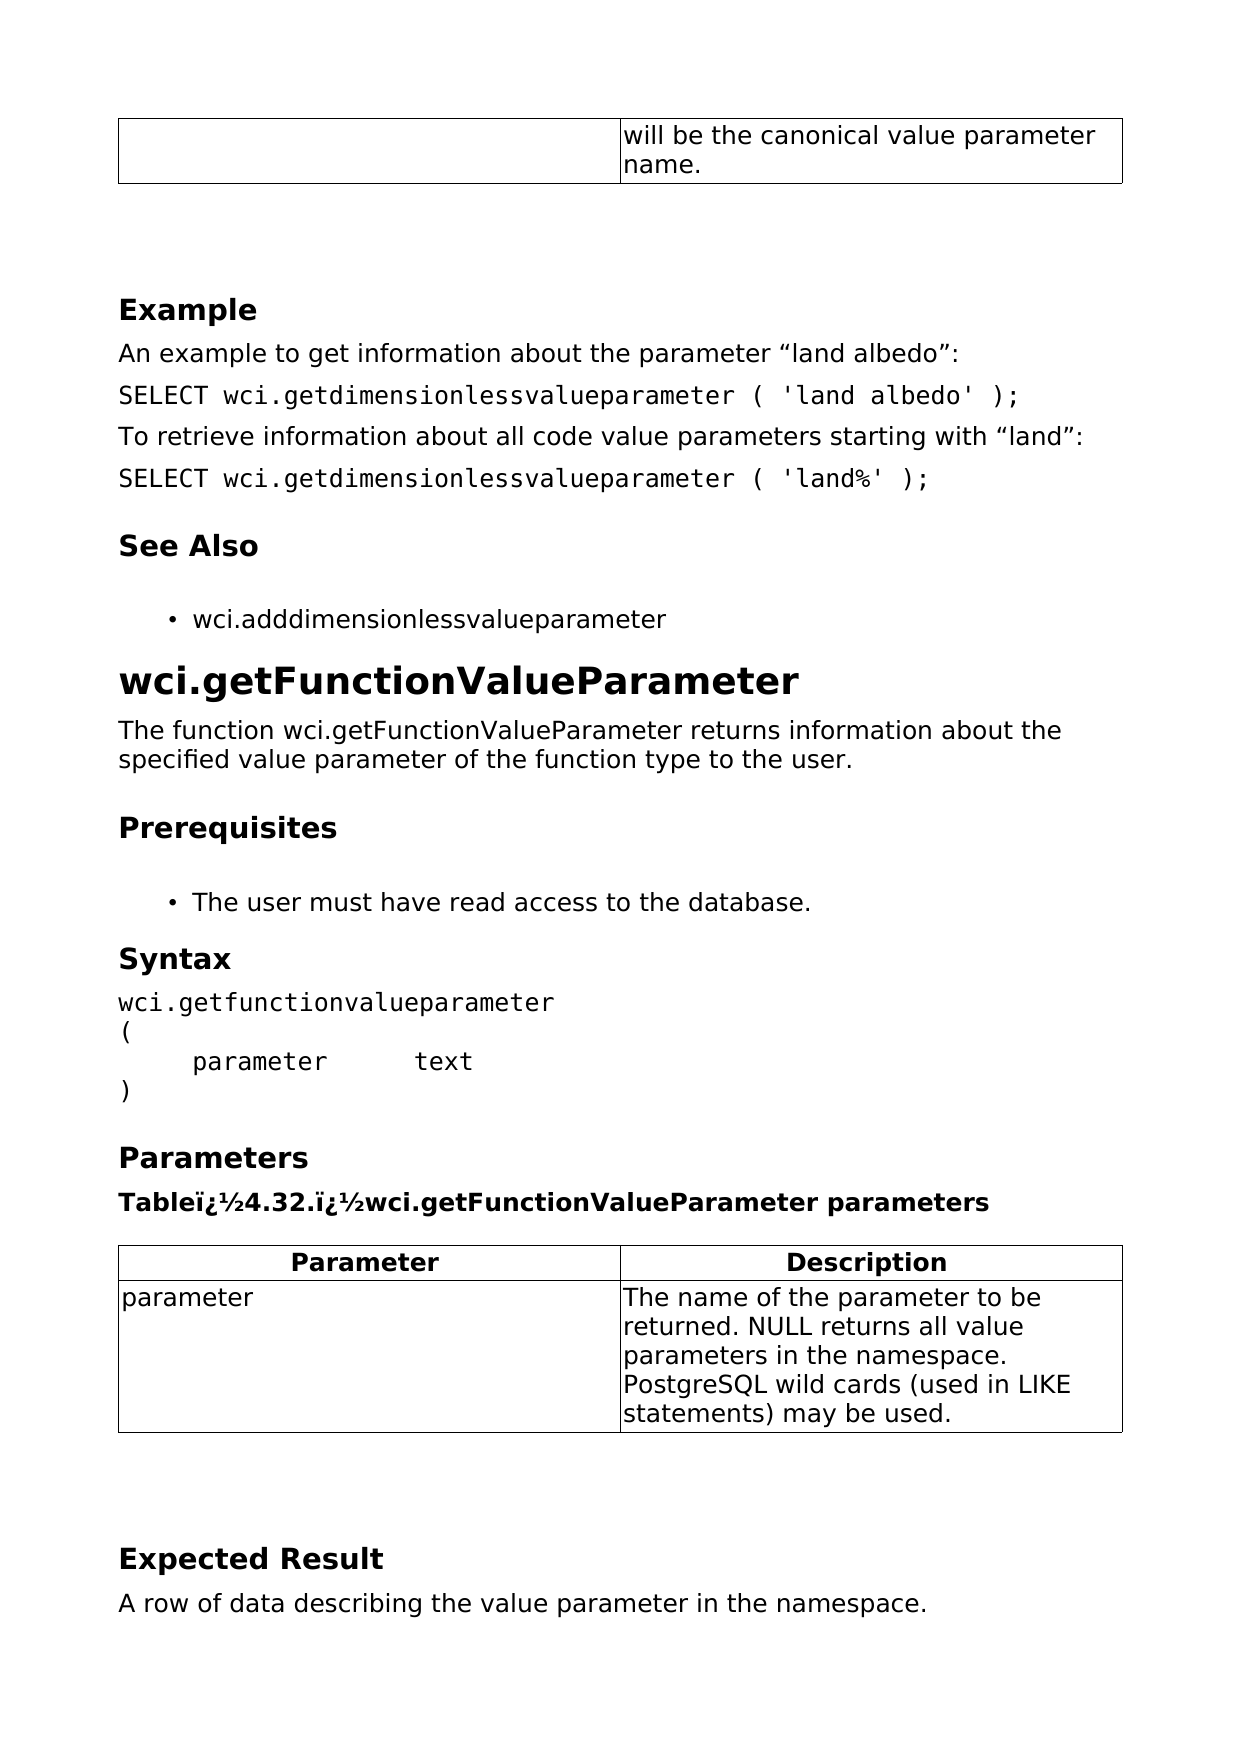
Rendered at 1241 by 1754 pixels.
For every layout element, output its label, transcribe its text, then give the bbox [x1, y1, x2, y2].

subtitle Syntax [118, 942, 1122, 976]
table_cell parameter [119, 1281, 620, 1432]
text Tableï¿½4.32.ï¿½wci.getFunctionValueParameter parameters [118, 1188, 1122, 1217]
list The user must have read access to the database. [177, 888, 1122, 917]
subtitle Parameters [118, 1142, 1122, 1176]
text A row of data describing the value parameter in the namespace. [118, 1589, 1122, 1618]
subtitle See Also [118, 530, 1122, 564]
table_header Description [621, 1246, 1122, 1280]
table_cell will be the canonical value parameter name. [621, 119, 1122, 182]
subtitle Prerequisites [118, 812, 1122, 846]
table_cell [119, 119, 620, 182]
text The function wci.getFunctionValueParameter returns information about the specified value parameter of the function type to the user. [118, 716, 1122, 774]
subtitle Example [118, 293, 1122, 327]
table_header Parameter [119, 1246, 620, 1280]
text An example to get information about the parameter “land albedo”: [118, 339, 1122, 369]
text To retrieve information about all code value parameters starting with “land”: [118, 422, 1122, 451]
text SELECT wci.getdimensionlessvalueparameter ( 'land albedo' ); [118, 381, 1122, 410]
text SELECT wci.getdimensionlessvalueparameter ( 'land%' ); [118, 464, 1122, 493]
subtitle Expected Result [118, 1542, 1122, 1576]
subtitle wci.getFunctionValueParameter [118, 660, 1122, 703]
list wci.adddimensionlessvalueparameter [177, 606, 1122, 635]
text wci.getfunctionvalueparameter ( parameter text ) [118, 988, 1122, 1105]
table_cell The name of the parameter to be returned. NULL returns all value parameters in the namespace. PostgreSQL wild cards (used in LIKE statements) may be used. [621, 1281, 1122, 1432]
